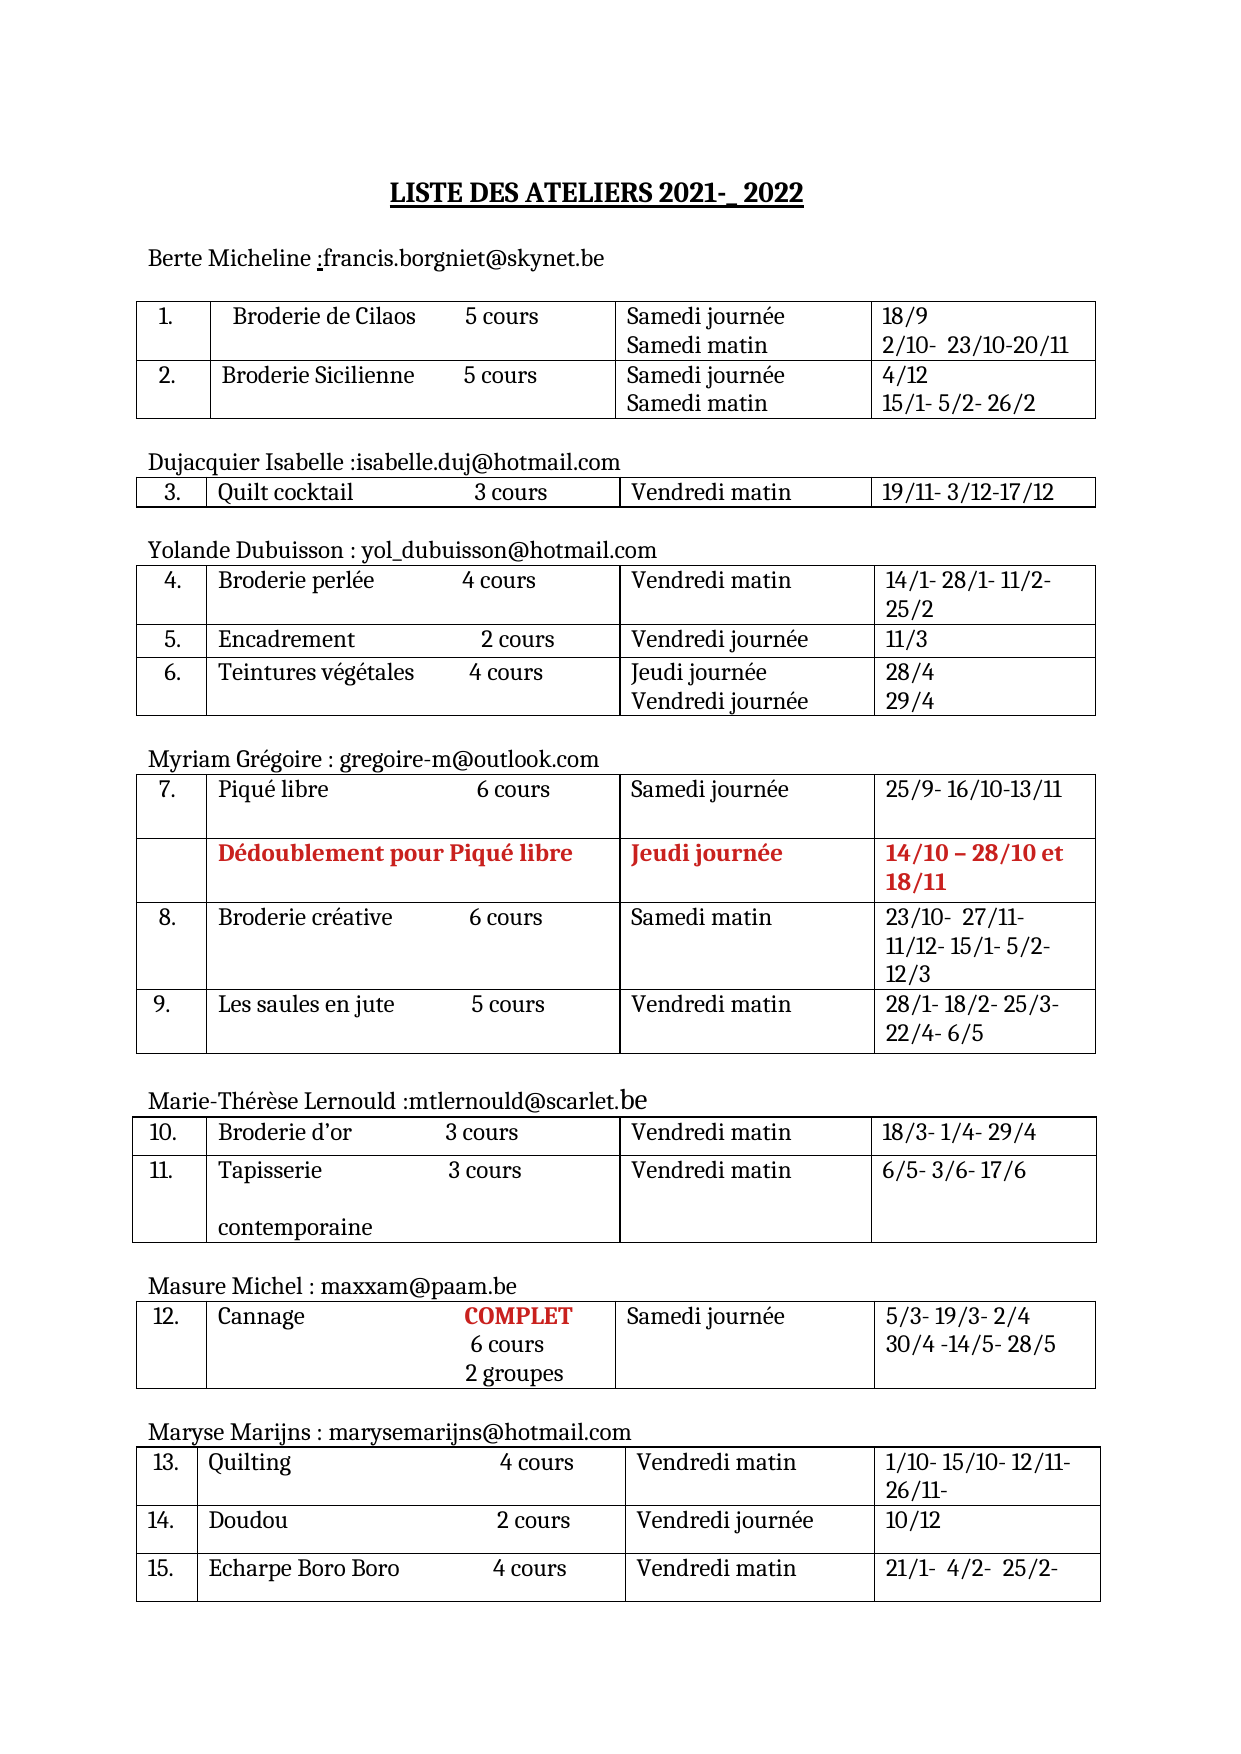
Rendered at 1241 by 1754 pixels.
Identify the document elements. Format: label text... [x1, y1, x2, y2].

table_cell 23/10- 27/11-11/12- 15/1- 5/2-12/3 [875, 903, 1095, 989]
table_header Samedi journée [621, 775, 874, 838]
text LISTE DES ATELIERS 2021-_ 2022 [148, 176, 1093, 210]
table_header 18/9 2/10- 23/10-20/11 [872, 302, 1095, 359]
table_cell 5. [137, 625, 206, 657]
table_header Broderie d’or 3 cours [207, 1118, 619, 1155]
table_cell Samedi matin [621, 903, 874, 989]
table_cell 14. [137, 1506, 197, 1553]
table_header Cannage COMPLET 6 cours 2 groupes [207, 1302, 615, 1388]
table_header 3. [137, 478, 206, 506]
table_header 18/3- 1/4- 29/4 [872, 1118, 1096, 1155]
table_cell Vendredi matin [621, 990, 874, 1053]
text Berte Micheline :francis.borgniet@skynet.be [148, 243, 1093, 272]
table_header Vendredi matin [626, 1448, 874, 1505]
table_cell Vendredi journée [626, 1506, 874, 1553]
text Marie-Thérèse Lernould :mtlernould@scarlet.be [148, 1083, 1093, 1116]
table_cell 14/10 – 28/10 et 18/11 [875, 839, 1095, 902]
table_cell Jeudi journée Vendredi journée [621, 658, 874, 715]
table_header 14/1- 28/1- 11/2-25/2 [875, 566, 1095, 623]
table_cell Teintures végétales 4 cours [207, 658, 619, 715]
table_cell 4/12 15/1- 5/2- 26/2 [872, 361, 1095, 418]
table_header Quilting 4 cours [198, 1448, 625, 1505]
table_header 1. [137, 302, 210, 359]
table_header 19/11- 3/12-17/12 [872, 478, 1095, 506]
table_cell Dédoublement pour Piqué libre [207, 839, 619, 902]
table_cell 8. [137, 903, 206, 989]
table_cell Encadrement 2 cours [207, 625, 619, 657]
table_cell Samedi journée Samedi matin [616, 361, 871, 418]
table_header 12. [137, 1302, 206, 1388]
table_header Broderie de Cilaos 5 cours [211, 302, 615, 359]
table_cell 10/12 [875, 1506, 1100, 1553]
table_cell Doudou 2 cours [198, 1506, 625, 1553]
table_cell Tapisserie 3 cours contemporaine [207, 1156, 619, 1242]
table_cell 11/3 [875, 625, 1095, 657]
table_cell Jeudi journée [621, 839, 874, 902]
table_cell 28/4 29/4 [875, 658, 1095, 715]
table_header Samedi journée Samedi matin [616, 302, 871, 359]
table_cell Echarpe Boro Boro 4 cours [198, 1554, 625, 1601]
table_header 7. [137, 775, 206, 838]
table_header Vendredi matin [621, 1118, 871, 1155]
table_cell Broderie créative 6 cours [207, 903, 619, 989]
table_cell [137, 839, 206, 902]
text Yolande Dubuisson : yol_dubuisson@hotmail.com [148, 536, 1093, 565]
table_header 1/10- 15/10- 12/11-26/11- [875, 1448, 1100, 1505]
text Myriam Grégoire : gregoire-m@outlook.com [148, 745, 1093, 774]
table_header Broderie perlée 4 cours [207, 566, 619, 623]
table_header Quilt cocktail 3 cours [207, 478, 619, 506]
table_header 4. [137, 566, 206, 623]
table_cell 28/1- 18/2- 25/3-22/4- 6/5 [875, 990, 1095, 1053]
table_cell Les saules en jute 5 cours [207, 990, 619, 1053]
table_cell Vendredi matin [621, 1156, 871, 1242]
table_cell Vendredi journée [621, 625, 874, 657]
table_cell 6/5- 3/6- 17/6 [872, 1156, 1096, 1242]
table_cell Broderie Sicilienne 5 cours [211, 361, 615, 418]
table_header 5/3- 19/3- 2/4 30/4 -14/5- 28/5 [875, 1302, 1095, 1388]
table_header Piqué libre 6 cours [207, 775, 619, 838]
table_header 25/9- 16/10-13/11 [875, 775, 1095, 838]
table_cell 9. [137, 990, 206, 1053]
text Maryse Marijns : marysemarijns@hotmail.com [148, 1418, 1093, 1446]
table_cell 21/1- 4/2- 25/2- [875, 1554, 1100, 1601]
table_header Samedi journée [616, 1302, 874, 1388]
table_header 13. [137, 1448, 197, 1505]
table_header Vendredi matin [621, 478, 871, 506]
table_header 10. [133, 1118, 206, 1155]
text Masure Michel : maxxam@paam.be [148, 1272, 1093, 1301]
table_header Vendredi matin [621, 566, 874, 623]
text Dujacquier Isabelle :isabelle.duj@hotmail.com [148, 448, 1093, 477]
table_cell 11. [133, 1156, 206, 1242]
table_cell 2. [137, 361, 210, 418]
table_cell 15. [137, 1554, 197, 1601]
table_cell Vendredi matin [626, 1554, 874, 1601]
table_cell 6. [137, 658, 206, 715]
